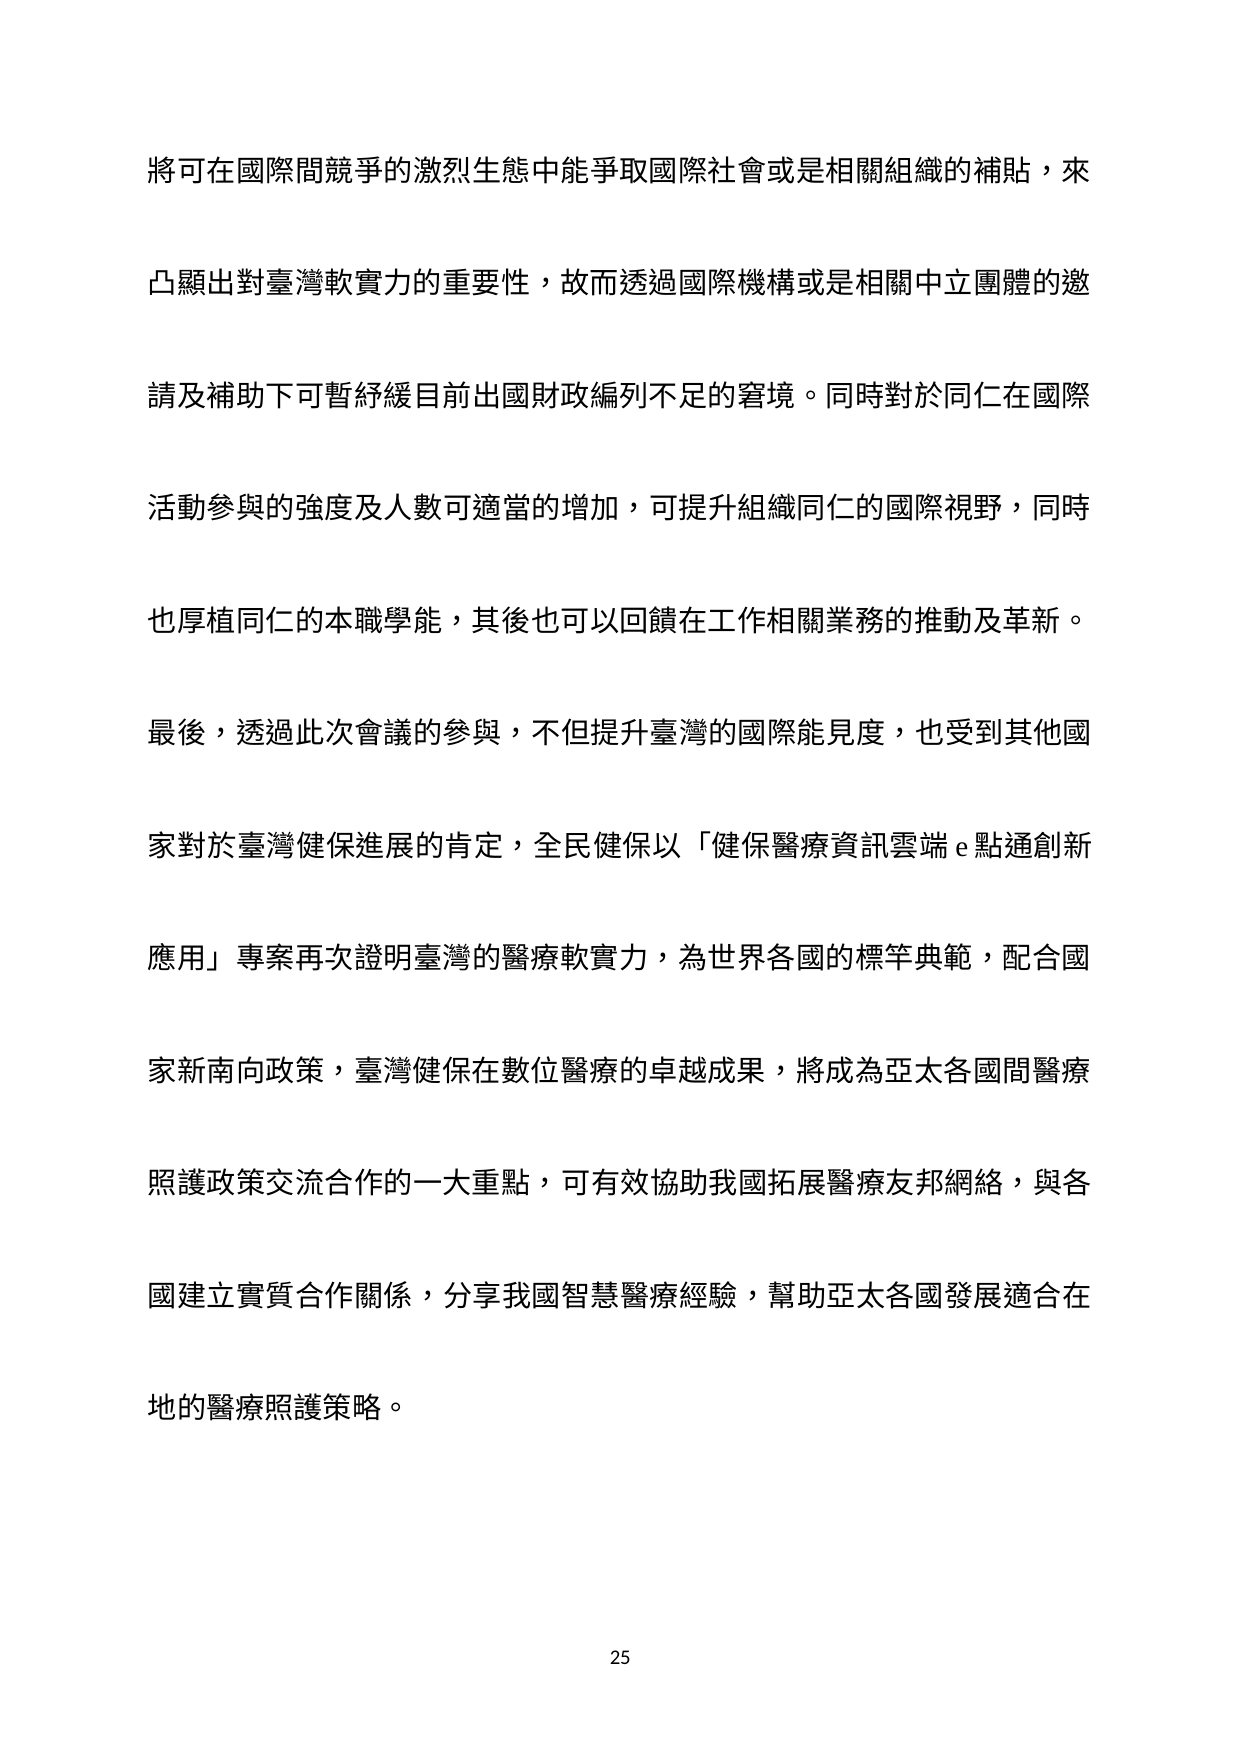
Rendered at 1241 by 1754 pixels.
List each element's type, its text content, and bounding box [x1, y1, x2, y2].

text 將可在國際間競爭的激烈生態中能爭取國際社會或是相關組織的補貼，來凸顯出對臺灣軟實力的重要性，故而透過國際機構或是相關中立團體的邀請及補助下可暫紓緩目前出國財政編列不足的窘境。同時對於同仁在國際活動參與的強度及人數可適當的增加，可提升組織同仁的國際視野，同時也厚植同仁的本職學能，其後也可以回饋在工作相關業務的推動及革新。最後，透過此次會議的參與，不但提升臺灣的國際能見度，也受到其他國家對於臺灣健保進展的肯定，全民健保以「健保醫療資訊雲端e點通創新應用」專案再次證明臺灣的醫療軟實力，為世界各國的標竿典範，配合國家新南向政策，臺灣健保在數位醫療的卓越成果，將成為亞太各國間醫療照護政策交流合作的一大重點，可有效協助我國拓展醫療友邦網絡，與各國建立實質合作關係，分享我國智慧醫療經驗，幫助亞太各國發展適合在地的醫療照護策略。 [148, 131, 1092, 1443]
